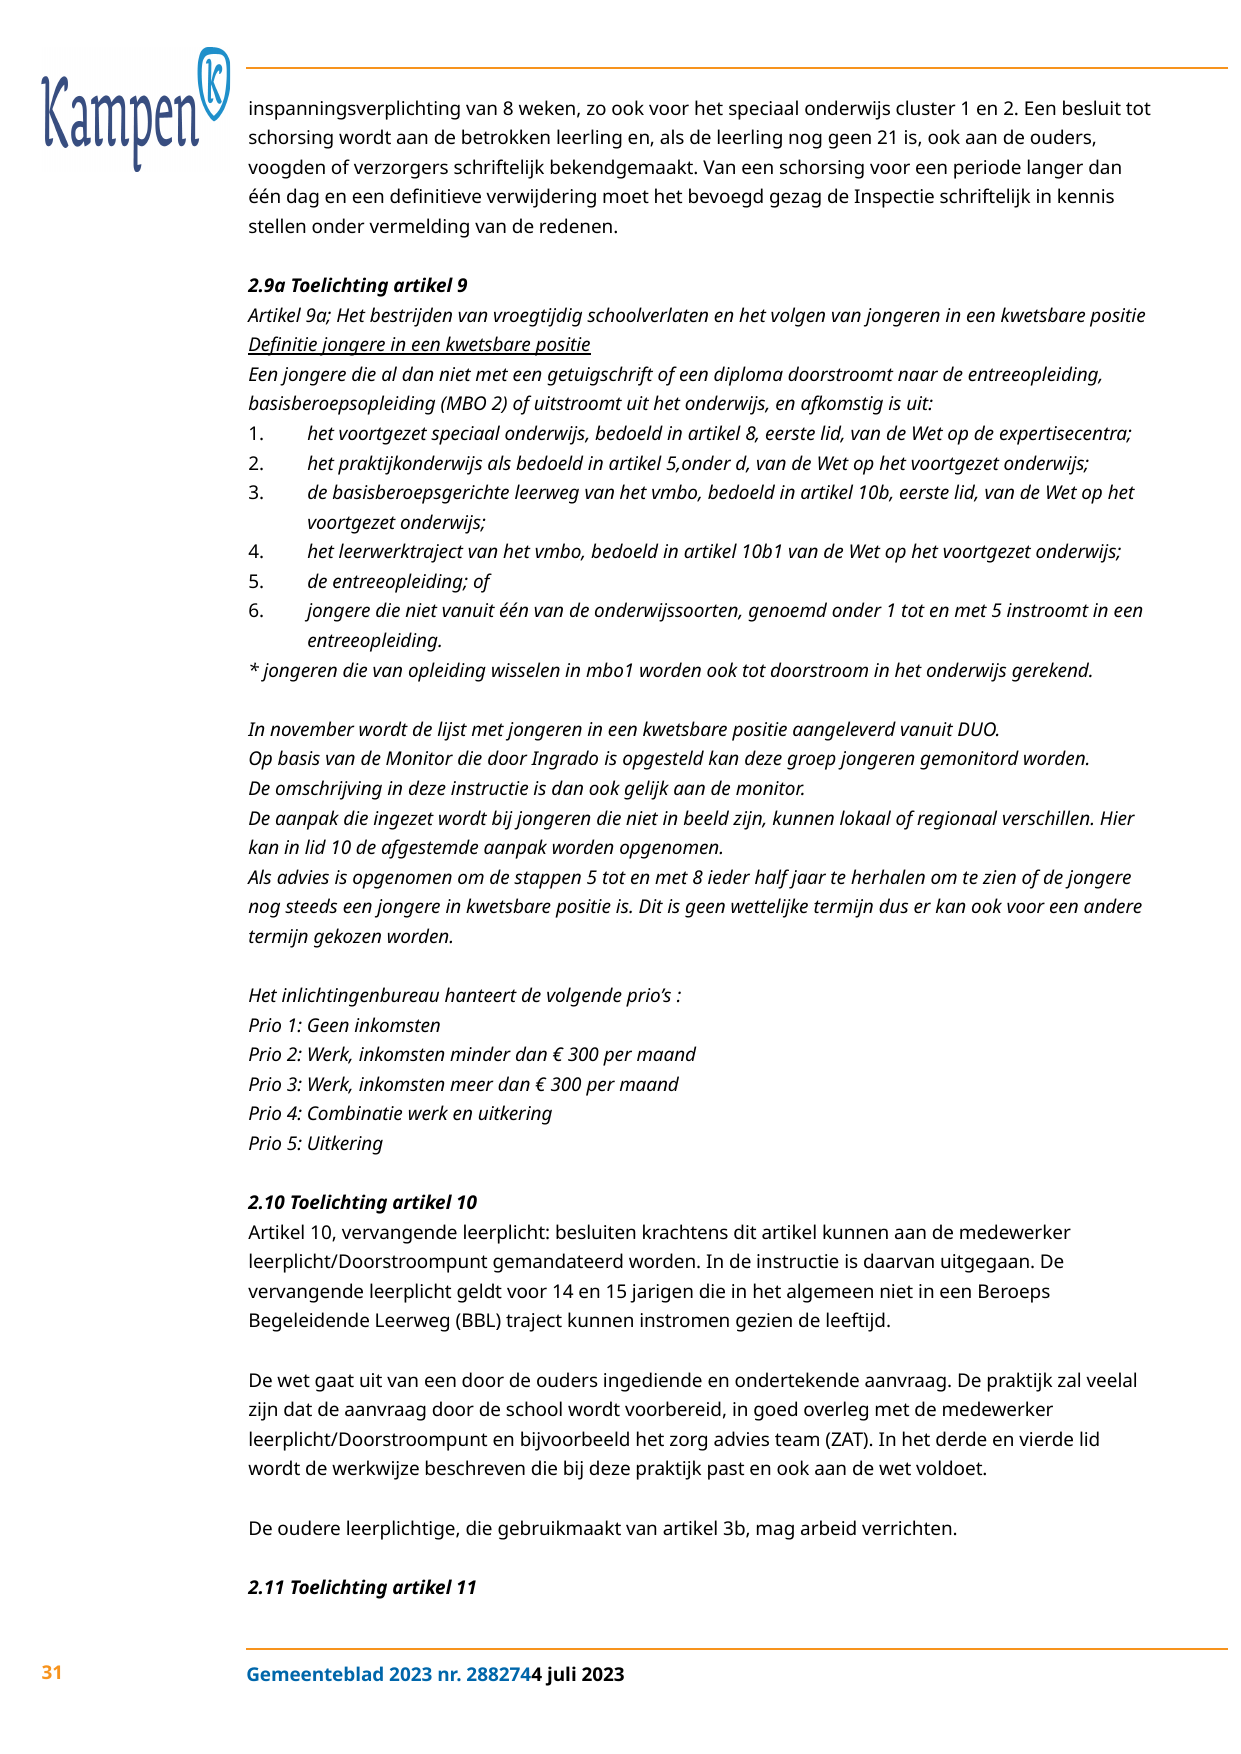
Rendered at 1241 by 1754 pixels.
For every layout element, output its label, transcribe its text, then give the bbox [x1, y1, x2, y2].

list jongere die niet vanuit één van de onderwijssoorten, genoemd onder 1 tot en met 5 instroomt in een entreeopleiding. [248, 598, 1152, 653]
text * jongeren die van opleiding wisselen in mbo1 worden ook tot doorstroom in het onderwijs gerekend. [248, 657, 1152, 683]
text De oudere leerplichtige, die gebruikmaakt van artikel 3b, mag arbeid verrichten. [248, 1515, 1152, 1541]
text Artikel 9a; Het bestrijden van vroegtijdig schoolverlaten en het volgen van jongeren in een kwetsbare positie [248, 302, 1152, 328]
list de entreeopleiding; of [248, 568, 1152, 594]
text Een jongere die al dan niet met een getuigschrift of een diploma doorstroomt naar de entreeopleiding, basisberoepsopleiding (MBO 2) of uitstroomt uit het onderwijs, en afkomstig is uit: [248, 361, 1152, 416]
text Definitie jongere in een kwetsbare positie [248, 331, 1152, 357]
text Prio 3: Werk, inkomsten meer dan € 300 per maand [248, 1071, 1152, 1097]
text In november wordt de lijst met jongeren in een kwetsbare positie aangeleverd vanuit DUO. [248, 716, 1152, 742]
text De omschrijving in deze instructie is dan ook gelijk aan de monitor. [248, 775, 1152, 801]
list de basisberoepsgerichte leerweg van het vmbo, bedoeld in artikel 10b, eerste lid, van de Wet op het voortgezet onderwijs; [248, 479, 1152, 535]
list het praktijkonderwijs als bedoeld in artikel 5,onder d, van de Wet op het voortgezet onderwijs; [248, 450, 1152, 476]
list het leerwerktraject van het vmbo, bedoeld in artikel 10b1 van de Wet op het voortgezet onderwijs; [248, 538, 1152, 564]
text 2.10 Toelichting artikel 10 [248, 1189, 1152, 1215]
list het voortgezet speciaal onderwijs, bedoeld in artikel 8, eerste lid, van de Wet op de expertisecentra; [248, 420, 1152, 446]
text Het inlichtingenbureau hanteert de volgende prio’s : [248, 982, 1152, 1008]
text Op basis van de Monitor die door Ingrado is opgesteld kan deze groep jongeren gemonitord worden. [248, 746, 1152, 771]
text 2.9a Toelichting artikel 9 [248, 272, 1152, 298]
text Prio 4: Combinatie werk en uitkering [248, 1101, 1152, 1126]
text Prio 1: Geen inkomsten [248, 1012, 1152, 1038]
text De wet gaat uit van een door de ouders ingediende en ondertekende aanvraag. De praktijk zal veelal zijn dat de aanvraag door de school wordt voorbereid, in goed overleg met de medewerker leerplicht/Doorstroompunt en bijvoorbeeld het zorg advies team (ZAT). In het derde en vierde lid wordt de werkwijze beschreven die bij deze praktijk past en ook aan de wet voldoet. [248, 1367, 1152, 1481]
picture [41, 47, 231, 172]
text De aanpak die ingezet wordt bij jongeren die niet in beeld zijn, kunnen lokaal of regionaal verschillen. Hier kan in lid 10 de afgestemde aanpak worden opgenomen. [248, 805, 1152, 860]
text Artikel 10, vervangende leerplicht: besluiten krachtens dit artikel kunnen aan de medewerker leerplicht/Doorstroompunt gemandateerd worden. In de instructie is daarvan uitgegaan. De vervangende leerplicht geldt voor 14 en 15 jarigen die in het algemeen niet in een Beroeps Begeleidende Leerweg (BBL) traject kunnen instromen gezien de leeftijd. [248, 1219, 1152, 1333]
text Prio 2: Werk, inkomsten minder dan € 300 per maand [248, 1041, 1152, 1067]
text Als advies is opgenomen om de stappen 5 tot en met 8 ieder half jaar te herhalen om te zien of de jongere nog steeds een jongere in kwetsbare positie is. Dit is geen wettelijke termijn dus er kan ook voor een andere termijn gekozen worden. [248, 864, 1152, 949]
text 2.11 Toelichting artikel 11 [248, 1574, 1152, 1600]
text inspanningsverplichting van 8 weken, zo ook voor het speciaal onderwijs cluster 1 en 2. Een besluit tot schorsing wordt aan de betrokken leerling en, als de leerling nog geen 21 is, ook aan de ouders, voogden of verzorgers schriftelijk bekendgemaakt. Van een schorsing voor een periode langer dan één dag en een definitieve verwijdering moet het bevoegd gezag de Inspectie schriftelijk in kennis stellen onder vermelding van de redenen. [248, 95, 1152, 239]
text Prio 5: Uitkering [248, 1130, 1152, 1156]
